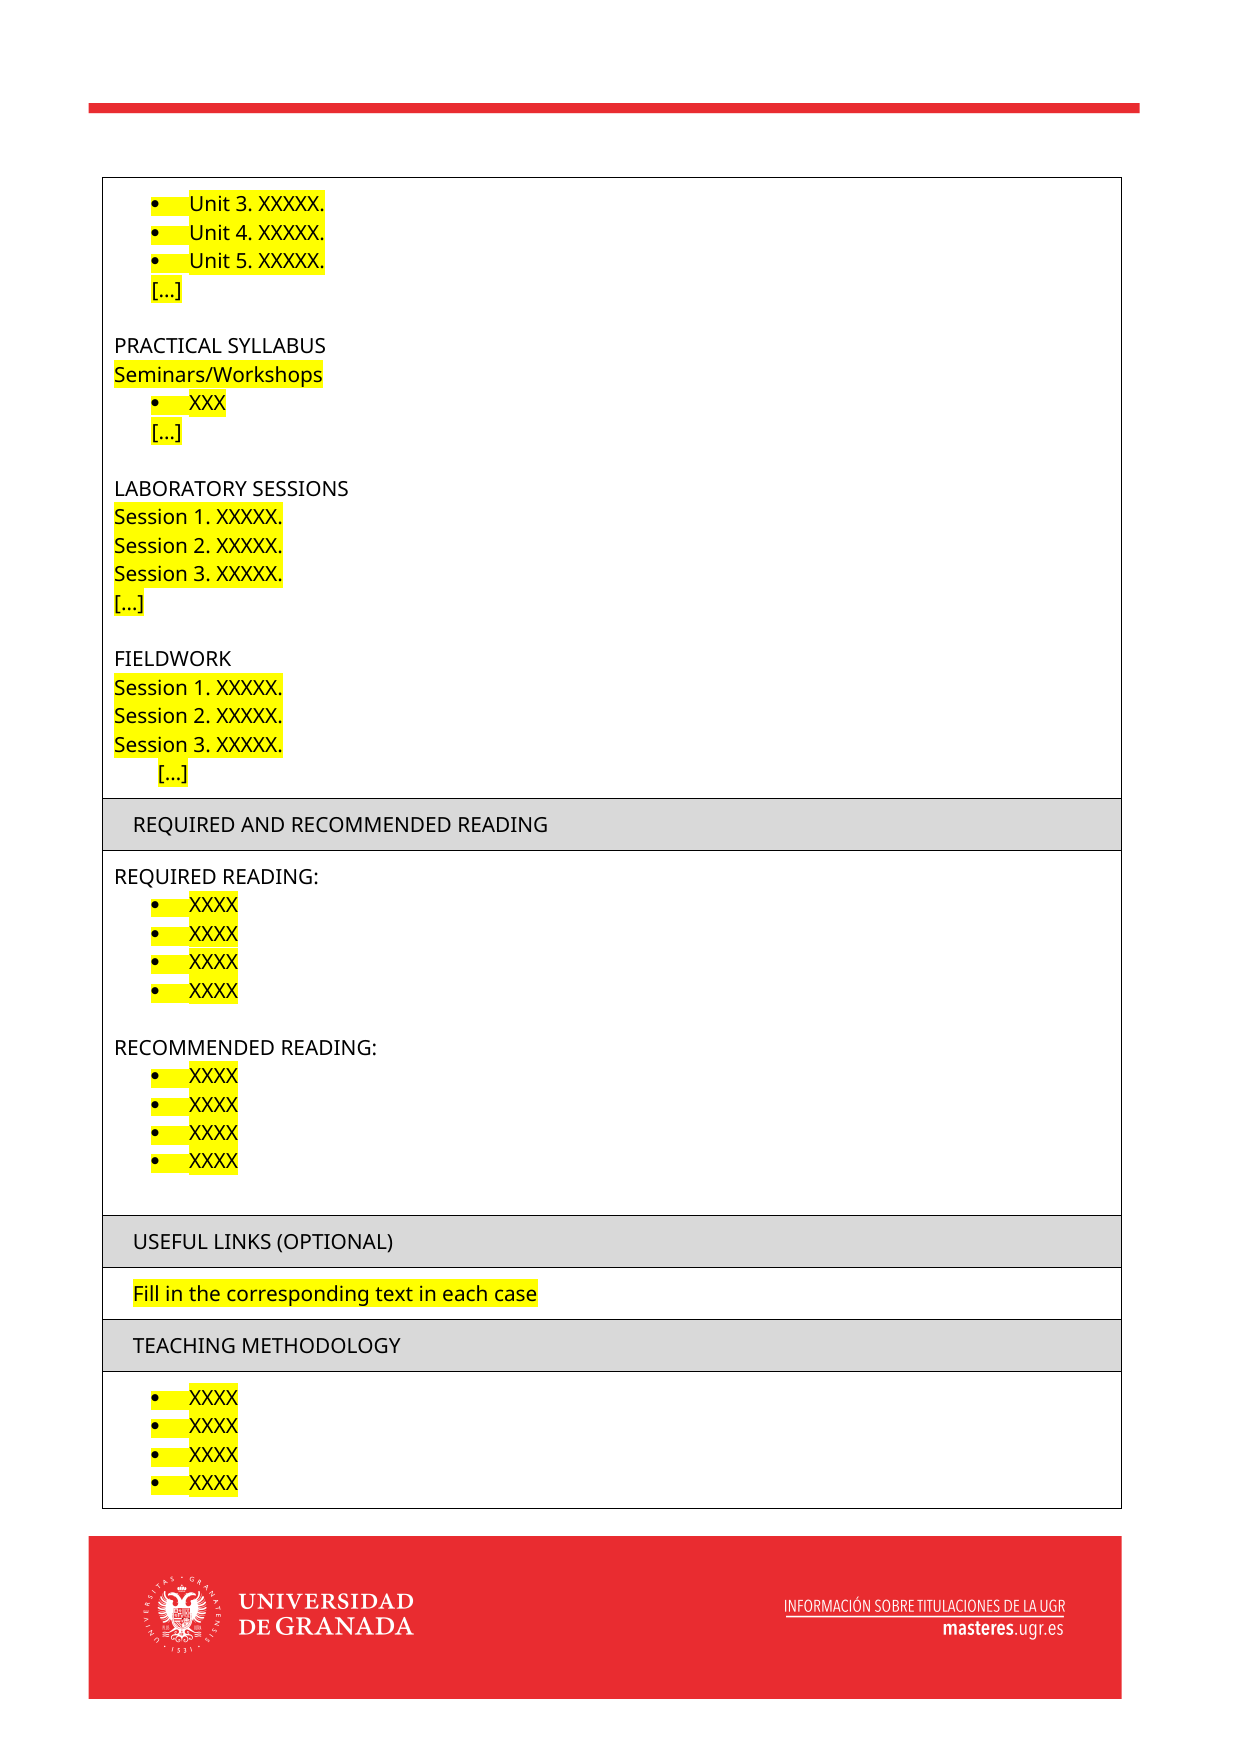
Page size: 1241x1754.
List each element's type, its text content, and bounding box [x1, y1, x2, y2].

table_cell THEORY SYLLABUS: Unit 1. XXXXX. Unit 2. XXXXX. Unit 3. XXXXX. Unit 4. XXXXX. Unit 5. XXXXX. […] PRACTICAL SYLLABUS Seminars/Workshops XXX […] LABORATORY SESSIONS Session 1. XXXXX. Session 2. XXXXX. Session 3. XXXXX. […] FIELDWORK Session 1. XXXXX. Session 2. XXXXX. Session 3. XXXXX. […] [103, 178, 1121, 798]
table_cell USEFUL LINKS (OPTIONAL) [103, 1216, 1121, 1267]
table_cell REQUIRED READING: XXXX XXXX XXXX XXXX RECOMMENDED READING: XXXX XXXX XXXX XXXX [103, 851, 1121, 1215]
table_cell TEACHING METHODOLOGY [103, 1320, 1121, 1371]
picture [88, 103, 1140, 172]
picture [88, 1536, 1122, 1699]
table_cell XXXX XXXX XXXX XXXX [103, 1372, 1121, 1508]
table_cell REQUIRED AND RECOMMENDED READING [103, 799, 1121, 850]
table_cell Fill in the corresponding text in each case [103, 1268, 1121, 1319]
